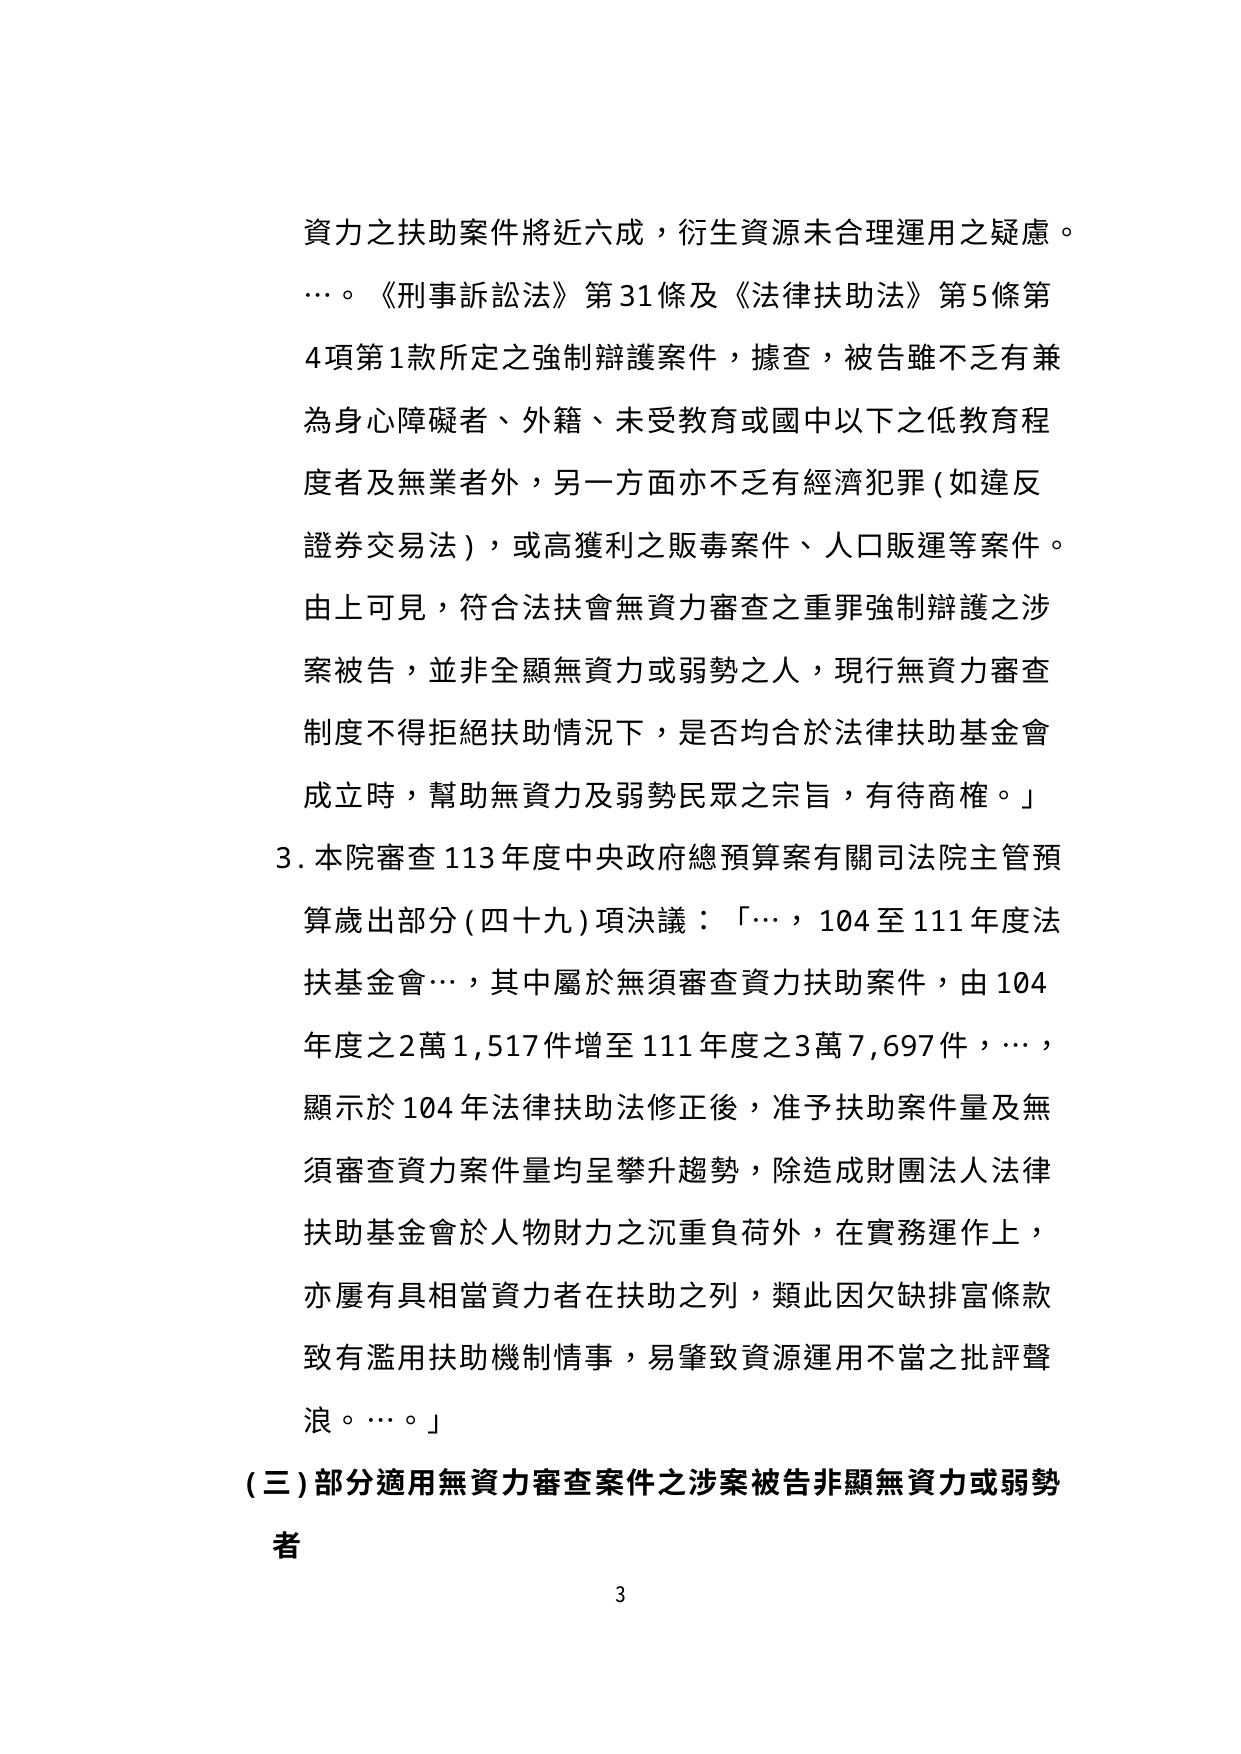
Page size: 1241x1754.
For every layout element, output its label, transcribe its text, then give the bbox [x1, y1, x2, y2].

text 3.本院審查113年度中央政府總預算案有關司法院主管預算歲出部分(四十九)項決議：「…，104至111年度法扶基金會…，其中屬於無須審查資力扶助案件，由104年度之2萬1,517件增至111年度之3萬7,697件，…，顯示於104年法律扶助法修正後，准予扶助案件量及無須審查資力案件量均呈攀升趨勢，除造成財團法人法律扶助基金會於人物財力之沉重負荷外，在實務運作上，亦屢有具相當資力者在扶助之列，類此因欠缺排富條款致有濫用扶助機制情事，易肇致資源運用不當之批評聲浪。…。」 [266, 814, 1063, 1439]
text (2)第(二十二)項決議：「…，經統計106年度無須審查資力之扶助案件將近六成，衍生資源未合理運用之疑慮。…。《刑事訴訟法》第31條及《法律扶助法》第5條第4項第1款所定之強制辯護案件，據查，被告雖不乏有兼為身心障礙者、外籍、未受教育或國中以下之低教育程度者及無業者外，另一方面亦不乏有經濟犯罪(如違反證券交易法)，或高獲利之販毒案件、人口販運等案件。由上可見，符合法扶會無資力審查之重罪強制辯護之涉案被告，並非全顯無資力或弱勢之人，現行無資力審查制度不得拒絕扶助情況下，是否均合於法律扶助基金會成立時，幫助無資力及弱勢民眾之宗旨，有待商榷。」 [266, 189, 1063, 814]
text (三)部分適用無資力審查案件之涉案被告非顯無資力或弱勢者 [236, 1439, 1063, 1564]
